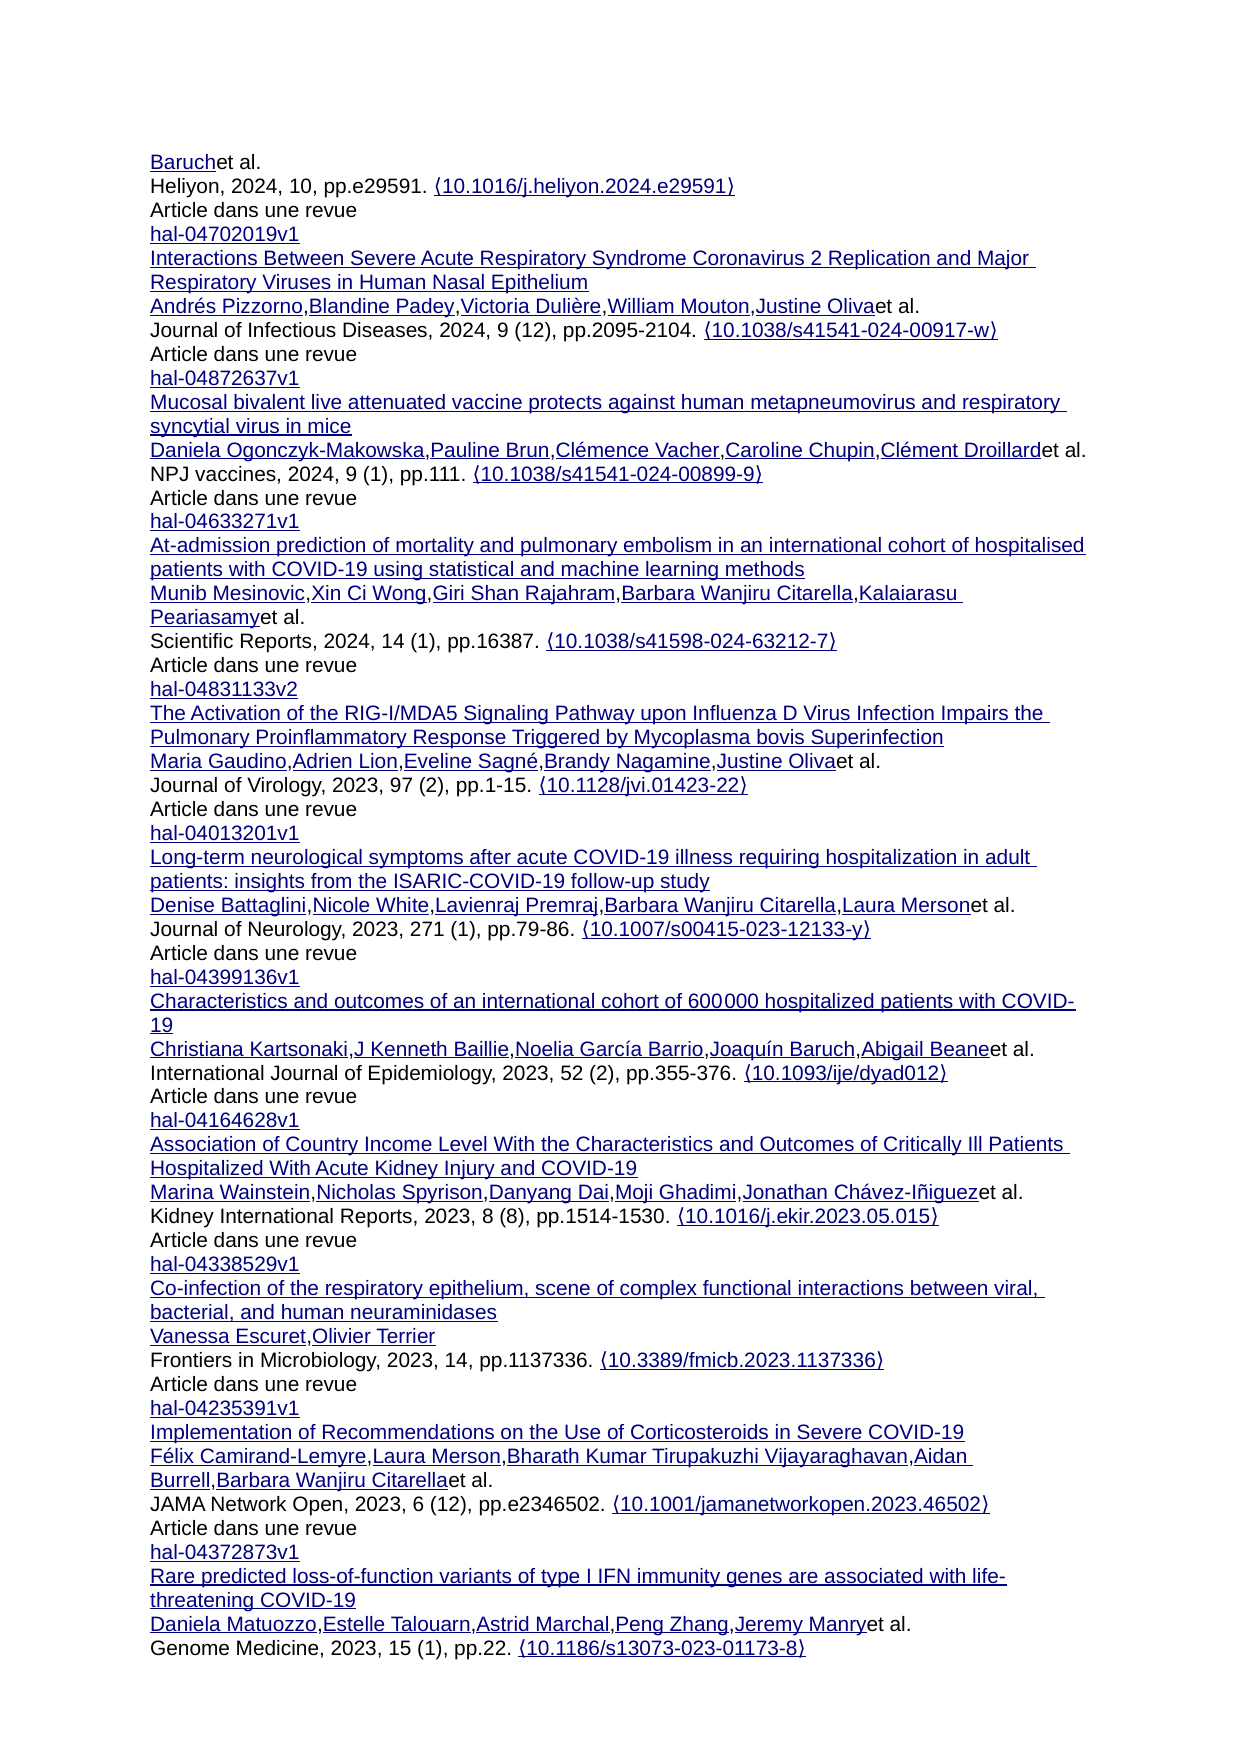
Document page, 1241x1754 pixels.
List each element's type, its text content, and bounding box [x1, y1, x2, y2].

table_cell At-admission prediction of mortality and pulmonary embolism in an international cohort of hospitalised patients with COVID-19 using statistical and machine learning methods Munib Mesinovic,Xin Ci Wong,Giri Shan Rajahram,Barbara Wanjiru Citarella,Kalaiarasu Peariasamyet al. Scientific Reports, 2024, 14 (1), pp.16387. ⟨10.1038/s41598-024-63212-7⟩ Article dans une revue hal-04831133v2 [150, 533, 1090, 701]
table_cell The Activation of the RIG-I/MDA5 Signaling Pathway upon Influenza D Virus Infection Impairs the Pulmonary Proinflammatory Response Triggered by Mycoplasma bovis Superinfection Maria Gaudino,Adrien Lion,Eveline Sagné,Brandy Nagamine,Justine Olivaet al. Journal of Virology, 2023, 97 (2), pp.1-15. ⟨10.1128/jvi.01423-22⟩ Article dans une revue hal-04013201v1 [150, 701, 1090, 845]
table_cell Baruchet al. Heliyon, 2024, 10, pp.e29591. ⟨10.1016/j.heliyon.2024.e29591⟩ Article dans une revue hal-04702019v1 [150, 150, 1090, 246]
table_cell Characteristics and outcomes of an international cohort of 600 000 hospitalized patients with COVID-19 Christiana Kartsonaki,J Kenneth Baillie,Noelia García Barrio,Joaquín Baruch,Abigail Beaneet al. International Journal of Epidemiology, 2023, 52 (2), pp.355-376. ⟨10.1093/ije/dyad012⟩ Article dans une revue hal-04164628v1 [150, 989, 1090, 1132]
table_cell Association of Country Income Level With the Characteristics and Outcomes of Critically Ill Patients Hospitalized With Acute Kidney Injury and COVID-19 Marina Wainstein,Nicholas Spyrison,Danyang Dai,Moji Ghadimi,Jonathan Chávez-Iñiguezet al. Kidney International Reports, 2023, 8 (8), pp.1514-1530. ⟨10.1016/j.ekir.2023.05.015⟩ Article dans une revue hal-04338529v1 [150, 1132, 1090, 1276]
table_cell Interactions Between Severe Acute Respiratory Syndrome Coronavirus 2 Replication and Major Respiratory Viruses in Human Nasal Epithelium Andrés Pizzorno,Blandine Padey,Victoria Dulière,William Mouton,Justine Olivaet al. Journal of Infectious Diseases, 2024, 9 (12), pp.2095-2104. ⟨10.1038/s41541-024-00917-w⟩ Article dans une revue hal-04872637v1 [150, 246, 1090, 389]
table_cell Mucosal bivalent live attenuated vaccine protects against human metapneumovirus and respiratory syncytial virus in mice Daniela Ogonczyk-Makowska,Pauline Brun,Clémence Vacher,Caroline Chupin,Clément Droillardet al. NPJ vaccines, 2024, 9 (1), pp.111. ⟨10.1038/s41541-024-00899-9⟩ Article dans une revue hal-04633271v1 [150, 390, 1090, 533]
table_cell Rare predicted loss-of-function variants of type I IFN immunity genes are associated with life-threatening COVID-19 Daniela Matuozzo,Estelle Talouarn,Astrid Marchal,Peng Zhang,Jeremy Manryet al. Genome Medicine, 2023, 15 (1), pp.22. ⟨10.1186/s13073-023-01173-8⟩ [150, 1564, 1090, 1659]
table_cell Co-infection of the respiratory epithelium, scene of complex functional interactions between viral, bacterial, and human neuraminidases Vanessa Escuret,Olivier Terrier Frontiers in Microbiology, 2023, 14, pp.1137336. ⟨10.3389/fmicb.2023.1137336⟩ Article dans une revue hal-04235391v1 [150, 1276, 1090, 1420]
table_cell Long-term neurological symptoms after acute COVID-19 illness requiring hospitalization in adult patients: insights from the ISARIC-COVID-19 follow-up study Denise Battaglini,Nicole White,Lavienraj Premraj,Barbara Wanjiru Citarella,Laura Mersonet al. Journal of Neurology, 2023, 271 (1), pp.79-86. ⟨10.1007/s00415-023-12133-y⟩ Article dans une revue hal-04399136v1 [150, 845, 1090, 988]
table_cell Implementation of Recommendations on the Use of Corticosteroids in Severe COVID-19 Félix Camirand-Lemyre,Laura Merson,Bharath Kumar Tirupakuzhi Vijayaraghavan,Aidan Burrell,Barbara Wanjiru Citarellaet al. JAMA Network Open, 2023, 6 (12), pp.e2346502. ⟨10.1001/jamanetworkopen.2023.46502⟩ Article dans une revue hal-04372873v1 [150, 1420, 1090, 1563]
